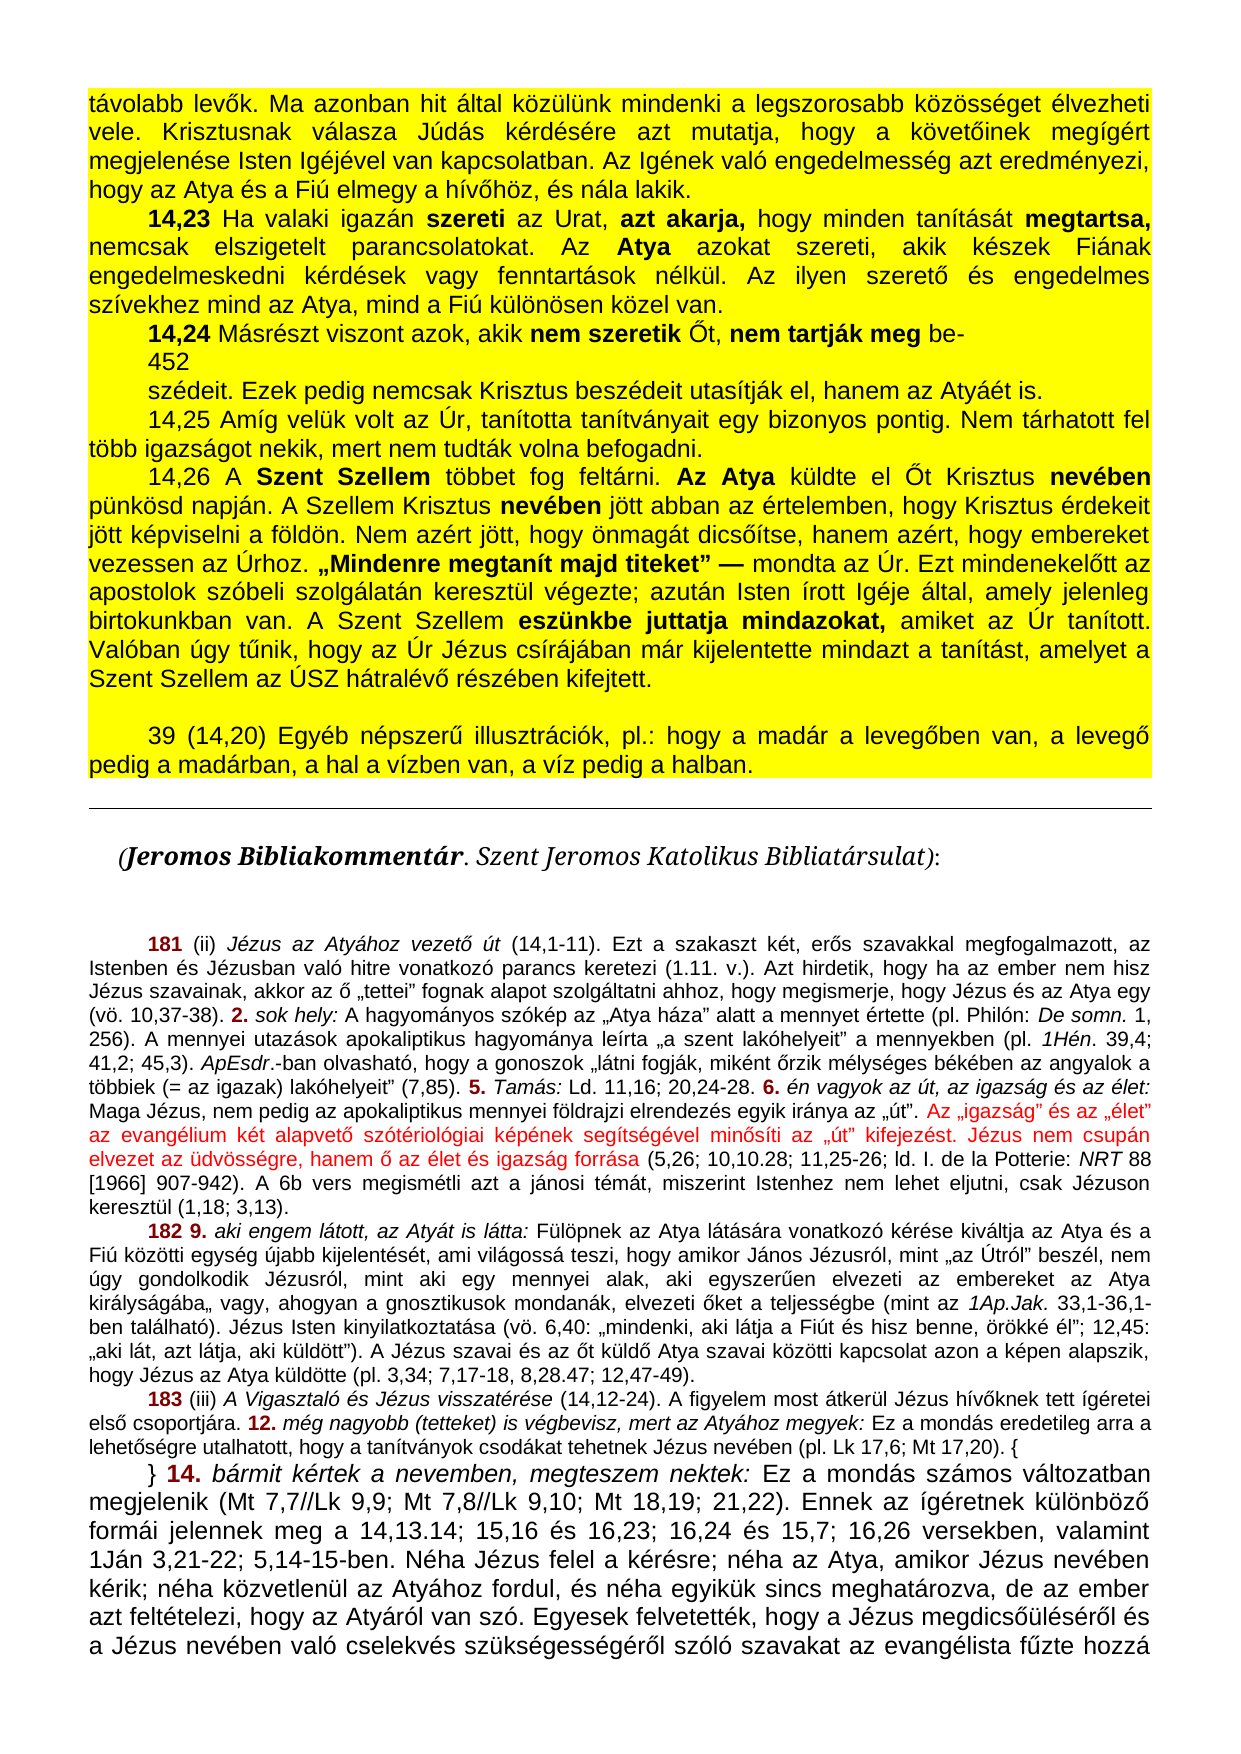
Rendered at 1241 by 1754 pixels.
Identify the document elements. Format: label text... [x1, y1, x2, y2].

text távolabb levők. Ma azonban hit által közülünk mindenki a legszorosabb közösséget élvezheti vele. Krisztusnak válasza Júdás kérdésére azt mutatja, hogy a követőinek megígért megjelenése Isten Igéjével van kapcsolatban. Az Igének való engedelmesség azt eredményezi, hogy az Atya és a Fiú elmegy a hívőhöz, és nála lakik. [88, 88, 1152, 203]
text 181 (ii) Jézus az Atyához vezető út (14,1-11). Ezt a szakaszt két, erős szavakkal megfogalmazott, az Istenben és Jézusban való hitre vonatkozó parancs keretezi (1.11. v.). Azt hirdetik, hogy ha az ember nem hisz Jézus szavainak, akkor az ő „tettei” fognak alapot szolgáltatni ahhoz, hogy megismerje, hogy Jézus és az Atya egy (vö. 10,37-38). 2. sok hely: A hagyományos szókép az „Atya háza” alatt a mennyet értette (pl. Philón: De somn. 1, 256). A mennyei utazások apokaliptikus hagyománya leírta „a szent lakóhelyeit” a mennyekben (pl. 1Hén. 39,4; 41,2; 45,3). ApEsdr.-ban olvasható, hogy a gonoszok „látni fogják, miként őrzik mélységes békében az angyalok a többiek (= az igazak) lakóhelyeit” (7,85). 5. Tamás: Ld. 11,16; 20,24-28. 6. én vagyok az út, az igazság és az élet: Maga Jézus, nem pedig az apokaliptikus mennyei földrajzi elrendezés egyik iránya az „út”. Az „igazság” és az „élet” az evangélium két alapvető szótériológiai képének segítségével minősíti az „út” kifejezést. Jézus nem csupán elvezet az üdvösségre, hanem ő az élet és igazság forrása (5,26; 10,10.28; 11,25-26; ld. I. de la Potterie: NRT 88 [1966] 907-942). A 6b vers megismétli azt a jánosi témát, miszerint Istenhez nem lehet eljutni, csak Jézuson keresztül (1,18; 3,13). [88, 931, 1152, 1219]
text 452 [88, 347, 1152, 376]
text 14,24 Másrészt viszont azok, akik nem szeretik Őt, nem tartják meg be‑ [88, 318, 1152, 347]
text szédeit. Ezek pedig nemcsak Krisztus beszédeit utasítják el, hanem az Atyáét is. [88, 376, 1152, 405]
text 39 (14,20) Egyéb népszerű illusztrációk, pl.: hogy a madár a levegőben van, a levegő pedig a madárban, a hal a vízben van, a víz pedig a halban. [88, 721, 1152, 778]
text 14,23 Ha valaki igazán szereti az Urat, azt akarja, hogy minden tanítását megtartsa, nemcsak elszigetelt parancsolatokat. Az Atya azokat szereti, akik készek Fiának engedelmeskedni kérdések vagy fenntartások nélkül. Az ilyen szerető és engedelmes szívekhez mind az Atya, mind a Fiú különösen közel van. [88, 203, 1152, 318]
text } 14. bármit kértek a nevemben, megteszem nektek: Ez a mondás számos változatban megjelenik (Mt 7,7//Lk 9,9; Mt 7,8//Lk 9,10; Mt 18,19; 21,22). Ennek az ígéretnek különböző formái jelennek meg a 14,13.14; 15,16 és 16,23; 16,24 és 15,7; 16,26 versekben, valamint 1Ján 3,21-22; 5,14-15-ben. Néha Jézus felel a kérésre; néha az Atya, amikor Jézus nevében kérik; néha közvetlenül az Atyához fordul, és néha egyikük sincs meghatározva, de az ember azt feltételezi, hogy az Atyáról van szó. Egyesek felvetették, hogy a Jézus megdicsőüléséről és a Jézus nevében való cselekvés szükségességéről szóló szavakat az evangélista fűzte hozzá [88, 1458, 1152, 1660]
text 183 (iii) A Vigasztaló és Jézus visszatérése (14,12-24). A figyelem most átkerül Jézus hívőknek tett ígéretei első csoportjára. 12. még nagyobb (tetteket) is végbevisz, mert az Atyához megyek: Ez a mondás eredetileg arra a lehetőségre utalhatott, hogy a tanítványok csodákat tehetnek Jézus nevében (pl. Lk 17,6; Mt 17,20). { [88, 1387, 1152, 1458]
text 182 9. aki engem látott, az Atyát is látta: Fülöpnek az Atya látására vonatkozó kérése kiváltja az Atya és a Fiú közötti egység újabb kijelentését, ami világossá teszi, hogy amikor János Jézusról, mint „az Útról” beszél, nem úgy gondolkodik Jézusról, mint aki egy mennyei alak, aki egyszerűen elvezeti az embereket az Atya királyságába„ vagy, ahogyan a gnosztikusok mondanák, elvezeti őket a teljességbe (mint az 1Ap.Jak. 33,1-36,1-ben található). Jézus Isten kinyilatkoztatása (vö. 6,40: „mindenki, aki látja a Fiút és hisz benne, örökké él”; 12,45: „aki lát, azt látja, aki küldött”). A Jézus szavai és az őt küldő Atya szavai közötti kapcsolat azon a képen alapszik, hogy Jézus az Atya küldötte (pl. 3,34; 7,17-18, 8,28.47; 12,47-49). [88, 1219, 1152, 1387]
text (Jeromos Bibliakommentár. Szent Jeromos Katolikus Bibliatársulat): [88, 809, 1152, 902]
text 14,26 A Szent Szellem többet fog feltárni. Az Atya küldte el Őt Krisztus nevében pünkösd napján. A Szellem Krisztus nevében jött abban az értelemben, hogy Krisztus érdekeit jött képviselni a földön. Nem azért jött, hogy önmagát dicsőítse, hanem azért, hogy embereket vezessen az Úrhoz. „Mindenre megtanít majd titeket” — mondta az Úr. Ezt mindenekelőtt az apostolok szóbeli szolgálatán keresztül végezte; azután Isten írott Igéje által, amely jelenleg birtokunkban van. A Szent Szellem eszünkbe juttatja mindazokat, amiket az Úr tanított. Valóban úgy tűnik, hogy az Úr Jézus csírájában már kijelentette mindazt a tanítást, amelyet a Szent Szellem az ÚSZ hátralévő részében kifejtett. [88, 462, 1152, 692]
text 14,25 Amíg velük volt az Úr, tanította tanítványait egy bizonyos pontig. Nem tárhatott fel több igazságot nekik, mert nem tudták volna befogadni. [88, 405, 1152, 462]
